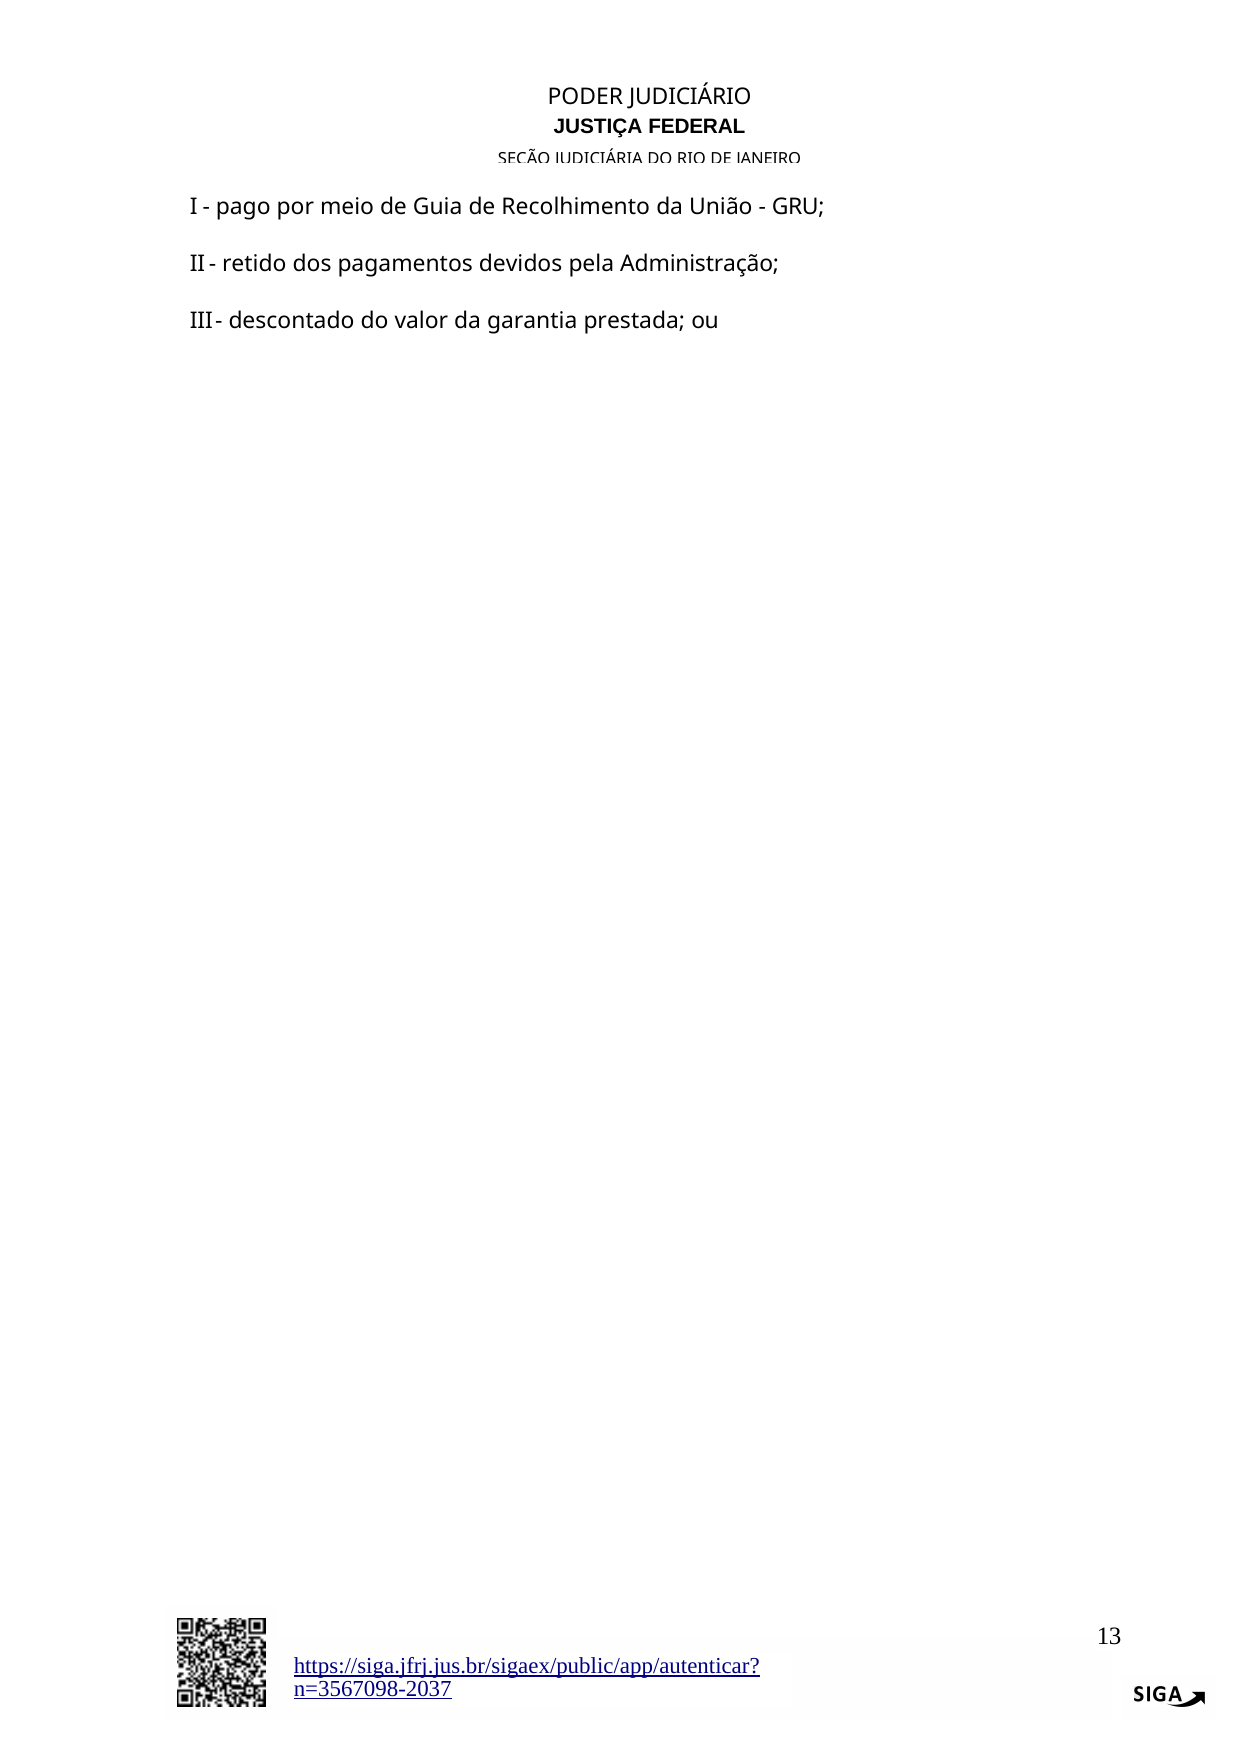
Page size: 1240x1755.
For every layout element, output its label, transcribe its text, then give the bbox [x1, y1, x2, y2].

list - descontado do valor da garantia prestada; ou [189, 304, 1181, 335]
list - retido dos pagamentos devidos pela Administração; [189, 247, 1181, 278]
list - pago por meio de Guia de Recolhimento da União - GRU; [189, 190, 1181, 221]
